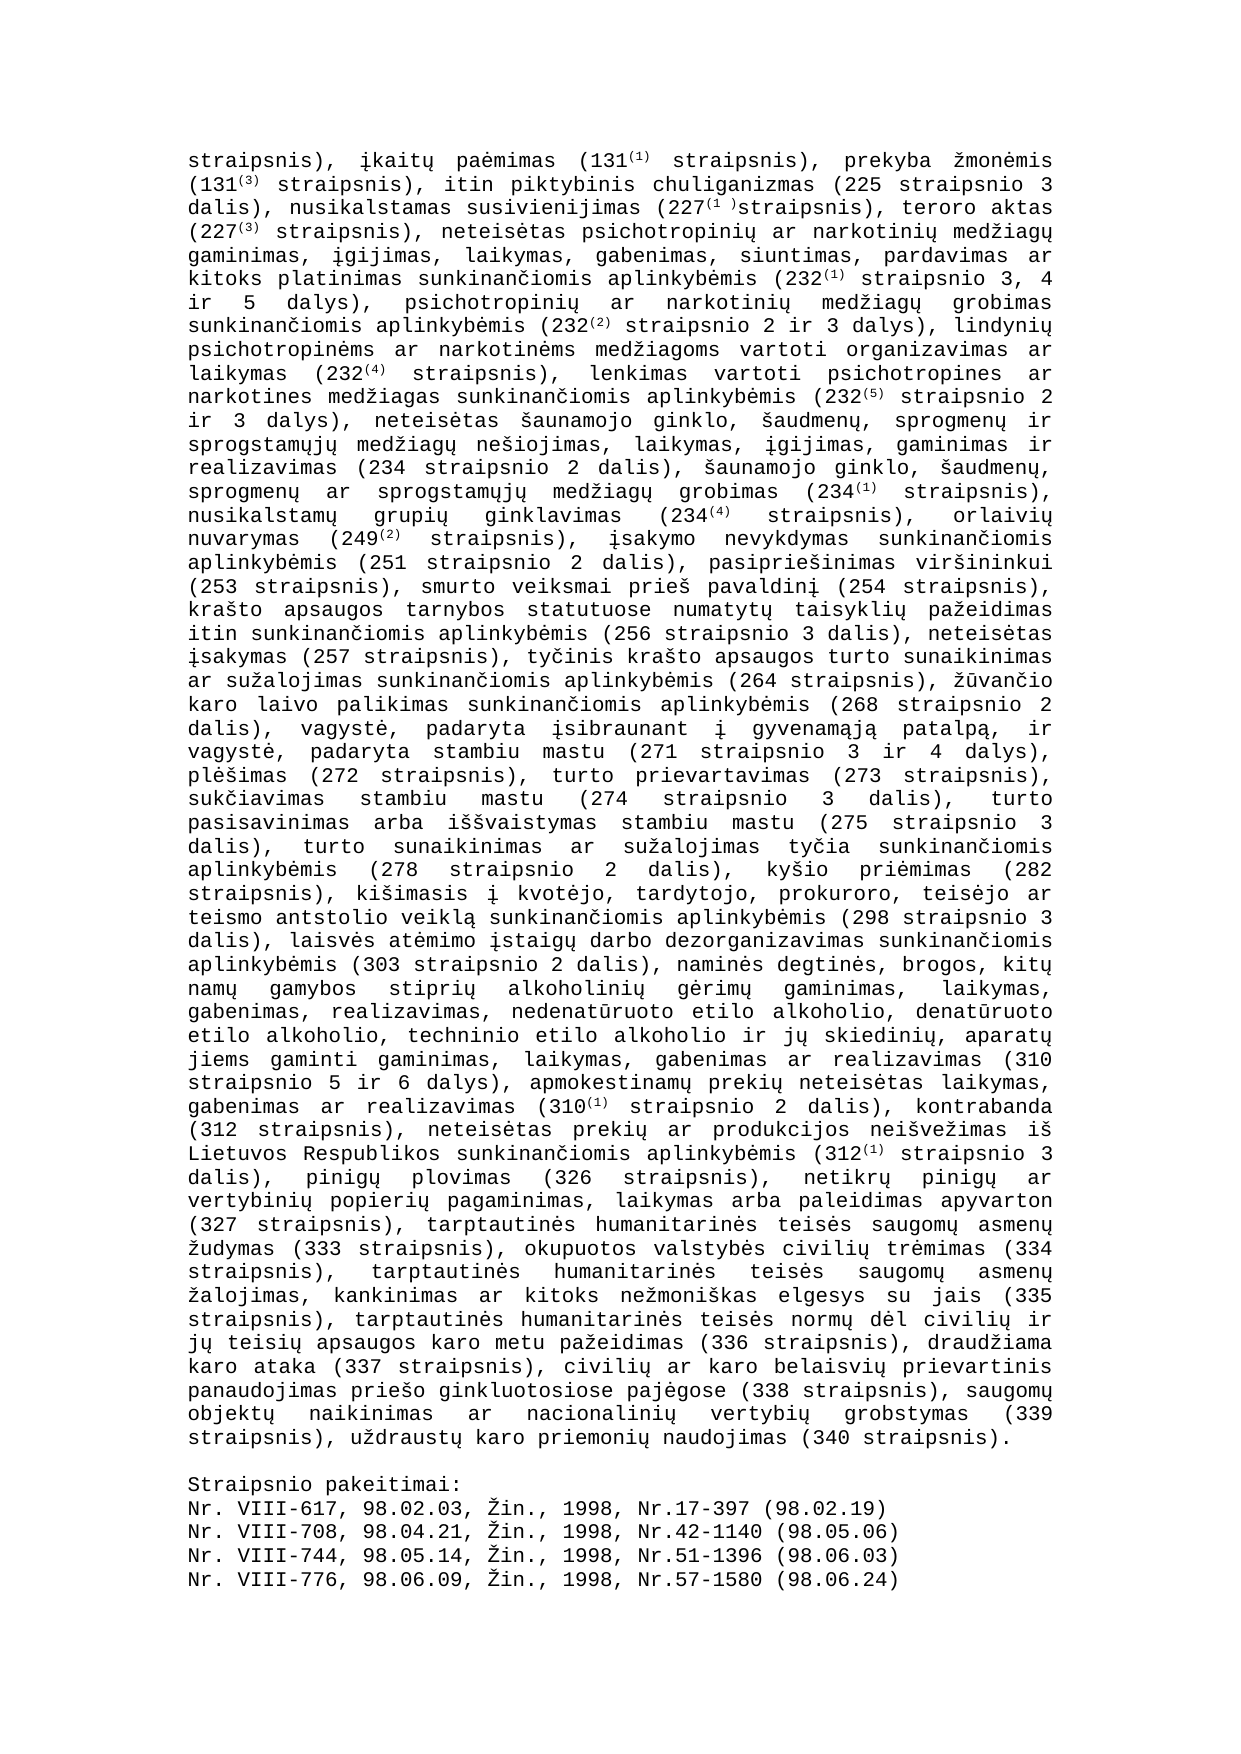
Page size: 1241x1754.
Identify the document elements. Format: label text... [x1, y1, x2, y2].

text Nr. VIII-776, 98.06.09, Žin., 1998, Nr.57-1580 (98.06.24) [187, 1569, 1053, 1592]
text Nr. VIII-708, 98.04.21, Žin., 1998, Nr.42-1140 (98.05.06) [187, 1521, 1053, 1545]
text Nr. VIII-744, 98.05.14, Žin., 1998, Nr.51-1396 (98.06.03) [187, 1545, 1053, 1569]
text Nr. VIII-617, 98.02.03, Žin., 1998, Nr.17-397 (98.02.19) [187, 1498, 1053, 1521]
text straipsnis), įkaitų paėmimas (131(1) straipsnis), prekyba žmonėmis (131(3) straipsnis), itin piktybinis chuliganizmas (225 straipsnio 3 dalis), nusikalstamas susivienijimas (227(1 )straipsnis), teroro aktas (227(3) straipsnis), neteisėtas psichotropinių ar narkotinių medžiagų gaminimas, įgijimas, laikymas, gabenimas, siuntimas, pardavimas ar kitoks platinimas sunkinančiomis aplinkybėmis (232(1) straipsnio 3, 4 ir 5 dalys), psichotropinių ar narkotinių medžiagų grobimas sunkinančiomis aplinkybėmis (232(2) straipsnio 2 ir 3 dalys), lindynių psichotropinėms ar narkotinėms medžiagoms vartoti organizavimas ar laikymas (232(4) straipsnis), lenkimas vartoti psichotropines ar narkotines medžiagas sunkinančiomis aplinkybėmis (232(5) straipsnio 2 ir 3 dalys), neteisėtas šaunamojo ginklo, šaudmenų, sprogmenų ir sprogstamųjų medžiagų nešiojimas, laikymas, įgijimas, gaminimas ir realizavimas (234 straipsnio 2 dalis), šaunamojo ginklo, šaudmenų, sprogmenų ar sprogstamųjų medžiagų grobimas (234(1) straipsnis), nusikalstamų grupių ginklavimas (234(4) straipsnis), orlaivių nuvarymas (249(2) straipsnis), įsakymo nevykdymas sunkinančiomis aplinkybėmis (251 straipsnio 2 dalis), pasipriešinimas viršininkui (253 straipsnis), smurto veiksmai prieš pavaldinį (254 straipsnis), krašto apsaugos tarnybos statutuose numatytų taisyklių pažeidimas itin sunkinančiomis aplinkybėmis (256 straipsnio 3 dalis), neteisėtas įsakymas (257 straipsnis), tyčinis krašto apsaugos turto sunaikinimas ar sužalojimas sunkinančiomis aplinkybėmis (264 straipsnis), žūvančio karo laivo palikimas sunkinančiomis aplinkybėmis (268 straipsnio 2 dalis), vagystė, padaryta įsibraunant į gyvenamąją patalpą, ir vagystė, padaryta stambiu mastu (271 straipsnio 3 ir 4 dalys), plėšimas (272 straipsnis), turto prievartavimas (273 straipsnis), sukčiavimas stambiu mastu (274 straipsnio 3 dalis), turto pasisavinimas arba iššvaistymas stambiu mastu (275 straipsnio 3 dalis), turto sunaikinimas ar sužalojimas tyčia sunkinančiomis aplinkybėmis (278 straipsnio 2 dalis), kyšio priėmimas (282 straipsnis), kišimasis į kvotėjo, tardytojo, prokuroro, teisėjo ar teismo antstolio veiklą sunkinančiomis aplinkybėmis (298 straipsnio 3 dalis), laisvės atėmimo įstaigų darbo dezorganizavimas sunkinančiomis aplinkybėmis (303 straipsnio 2 dalis), naminės degtinės, brogos, kitų namų gamybos stiprių alkoholinių gėrimų gaminimas, laikymas, gabenimas, realizavimas, nedenatūruoto etilo alkoholio, denatūruoto etilo alkoholio, techninio etilo alkoholio ir jų skiedinių, aparatų jiems gaminti gaminimas, laikymas, gabenimas ar realizavimas (310 straipsnio 5 ir 6 dalys), apmokestinamų prekių neteisėtas laikymas, gabenimas ar realizavimas (310(1) straipsnio 2 dalis), kontrabanda (312 straipsnis), neteisėtas prekių ar produkcijos neišvežimas iš Lietuvos Respublikos sunkinančiomis aplinkybėmis (312(1) straipsnio 3 dalis), pinigų plovimas (326 straipsnis), netikrų pinigų ar vertybinių popierių pagaminimas, laikymas arba paleidimas apyvarton (327 straipsnis), tarptautinės humanitarinės teisės saugomų asmenų žudymas (333 straipsnis), okupuotos valstybės civilių trėmimas (334 straipsnis), tarptautinės humanitarinės teisės saugomų asmenų žalojimas, kankinimas ar kitoks nežmoniškas elgesys su jais (335 straipsnis), tarptautinės humanitarinės teisės normų dėl civilių ir jų teisių apsaugos karo metu pažeidimas (336 straipsnis), draudžiama karo ataka (337 straipsnis), civilių ar karo belaisvių prievartinis panaudojimas priešo ginkluotosiose pajėgose (338 straipsnis), saugomų objektų naikinimas ar nacionalinių vertybių grobstymas (339 straipsnis), uždraustų karo priemonių naudojimas (340 straipsnis). [187, 150, 1053, 1451]
text Straipsnio pakeitimai: [187, 1474, 1053, 1498]
